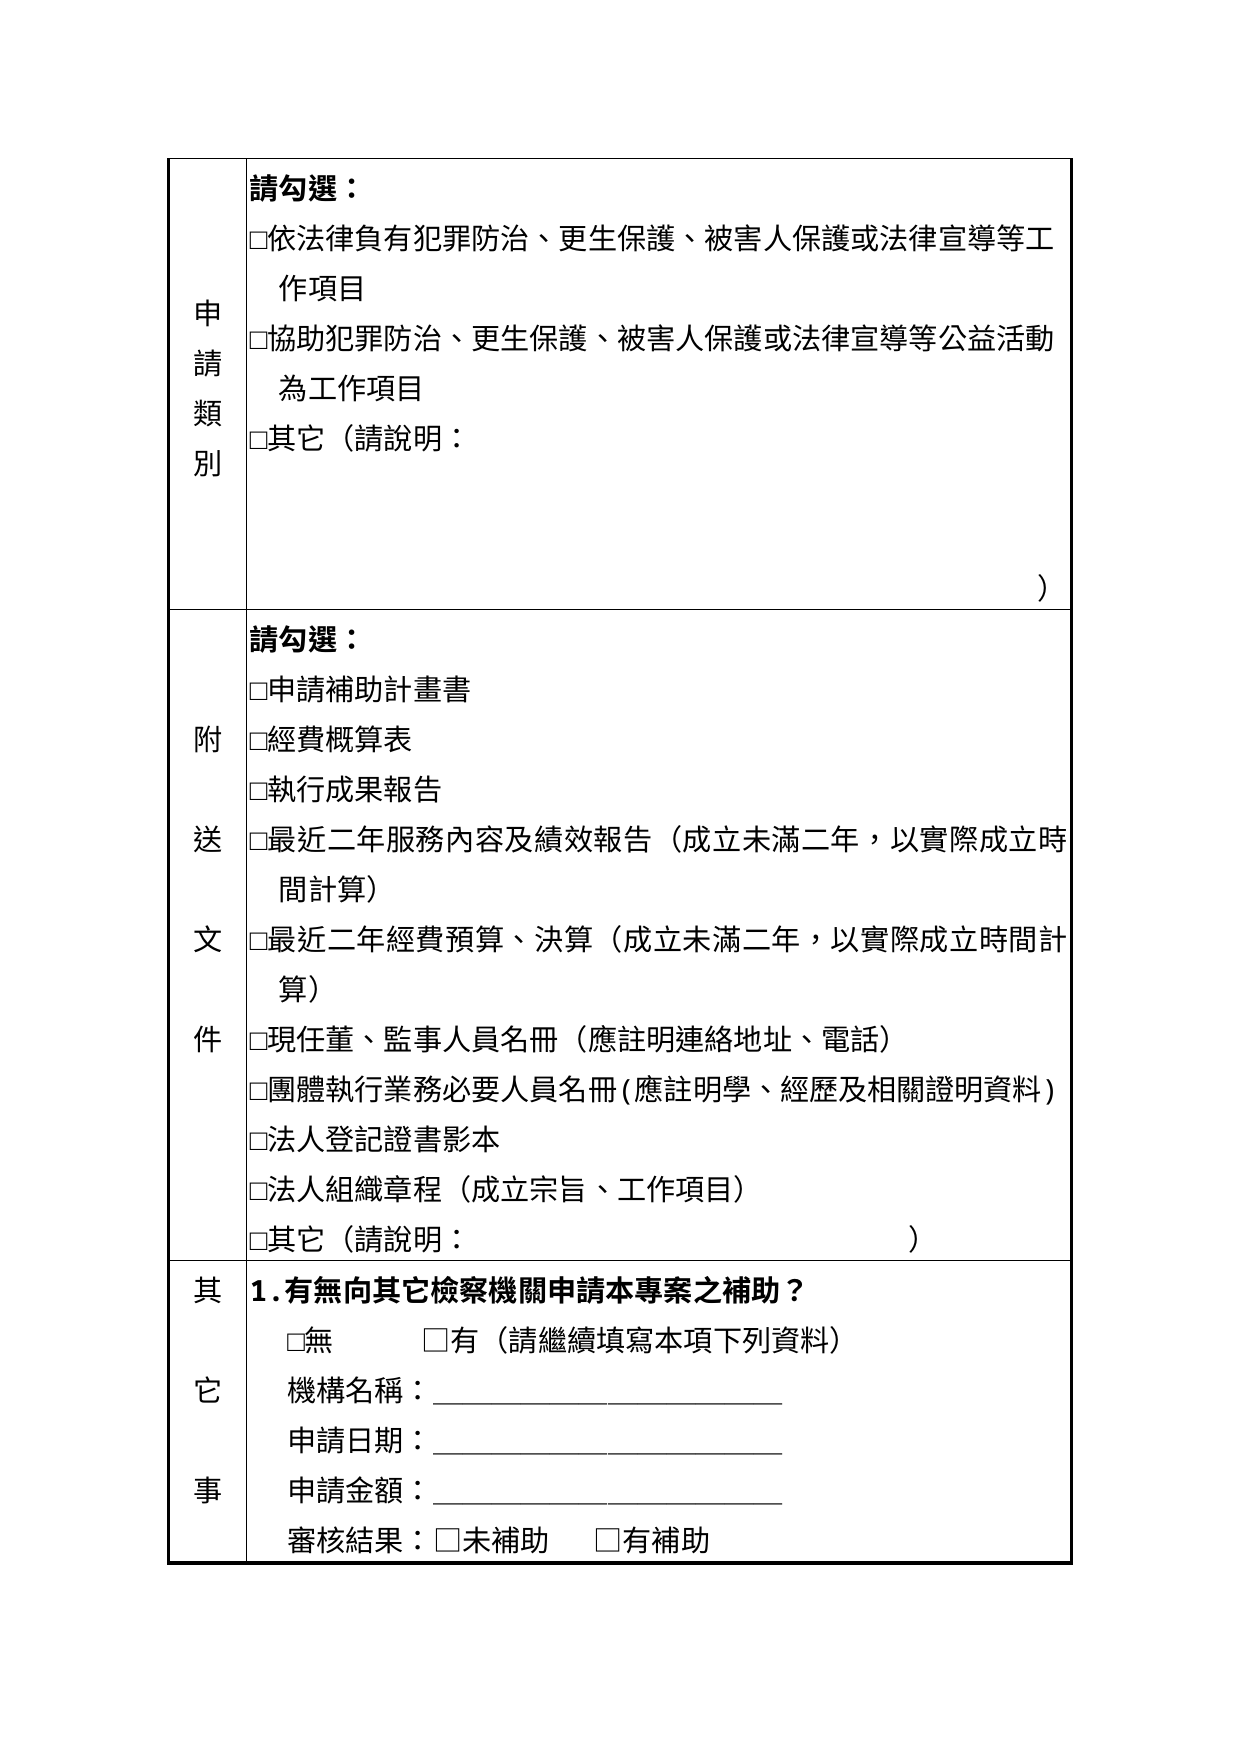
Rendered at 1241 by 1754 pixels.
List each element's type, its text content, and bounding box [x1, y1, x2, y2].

table_cell 請勾選： □申請補助計畫書 □經費概算表 □執行成果報告 □最近二年服務內容及績效報告（成立未滿二年，以實際成立時 間計算） □最近二年經費預算、決算（成立未滿二年，以實際成立時間計算） □現任董、監事人員名冊（應註明連絡地址、電話） □團體執行業務必要人員名冊(應註明學、經歷及相關證明資料) □法人登記證書影本 □法人組織章程（成立宗旨、工作項目） □其它（請說明： ） [247, 610, 1070, 1260]
table_cell 申 請 類 別 [170, 159, 246, 609]
table_cell 請勾選： □依法律負有犯罪防治、更生保護、被害人保護或法律宣導等工作項目 □協助犯罪防治、更生保護、被害人保護或法律宣導等公益活動為工作項目 □其它（請說明： ） [247, 159, 1070, 609]
table_cell 1.有無向其它檢察機關申請本專案之補助？ □無 □有（請繼續填寫本項下列資料） 機構名稱：＿＿＿＿＿＿＿＿＿＿＿＿ 申請日期：＿＿＿＿＿＿＿＿＿＿＿＿ 申請金額：＿＿＿＿＿＿＿＿＿＿＿＿ 審核結果：□未補助 □有補助 [247, 1261, 1070, 1561]
table_cell 附 送 文 件 [170, 610, 246, 1260]
table_cell 其 它 事 [170, 1261, 246, 1561]
